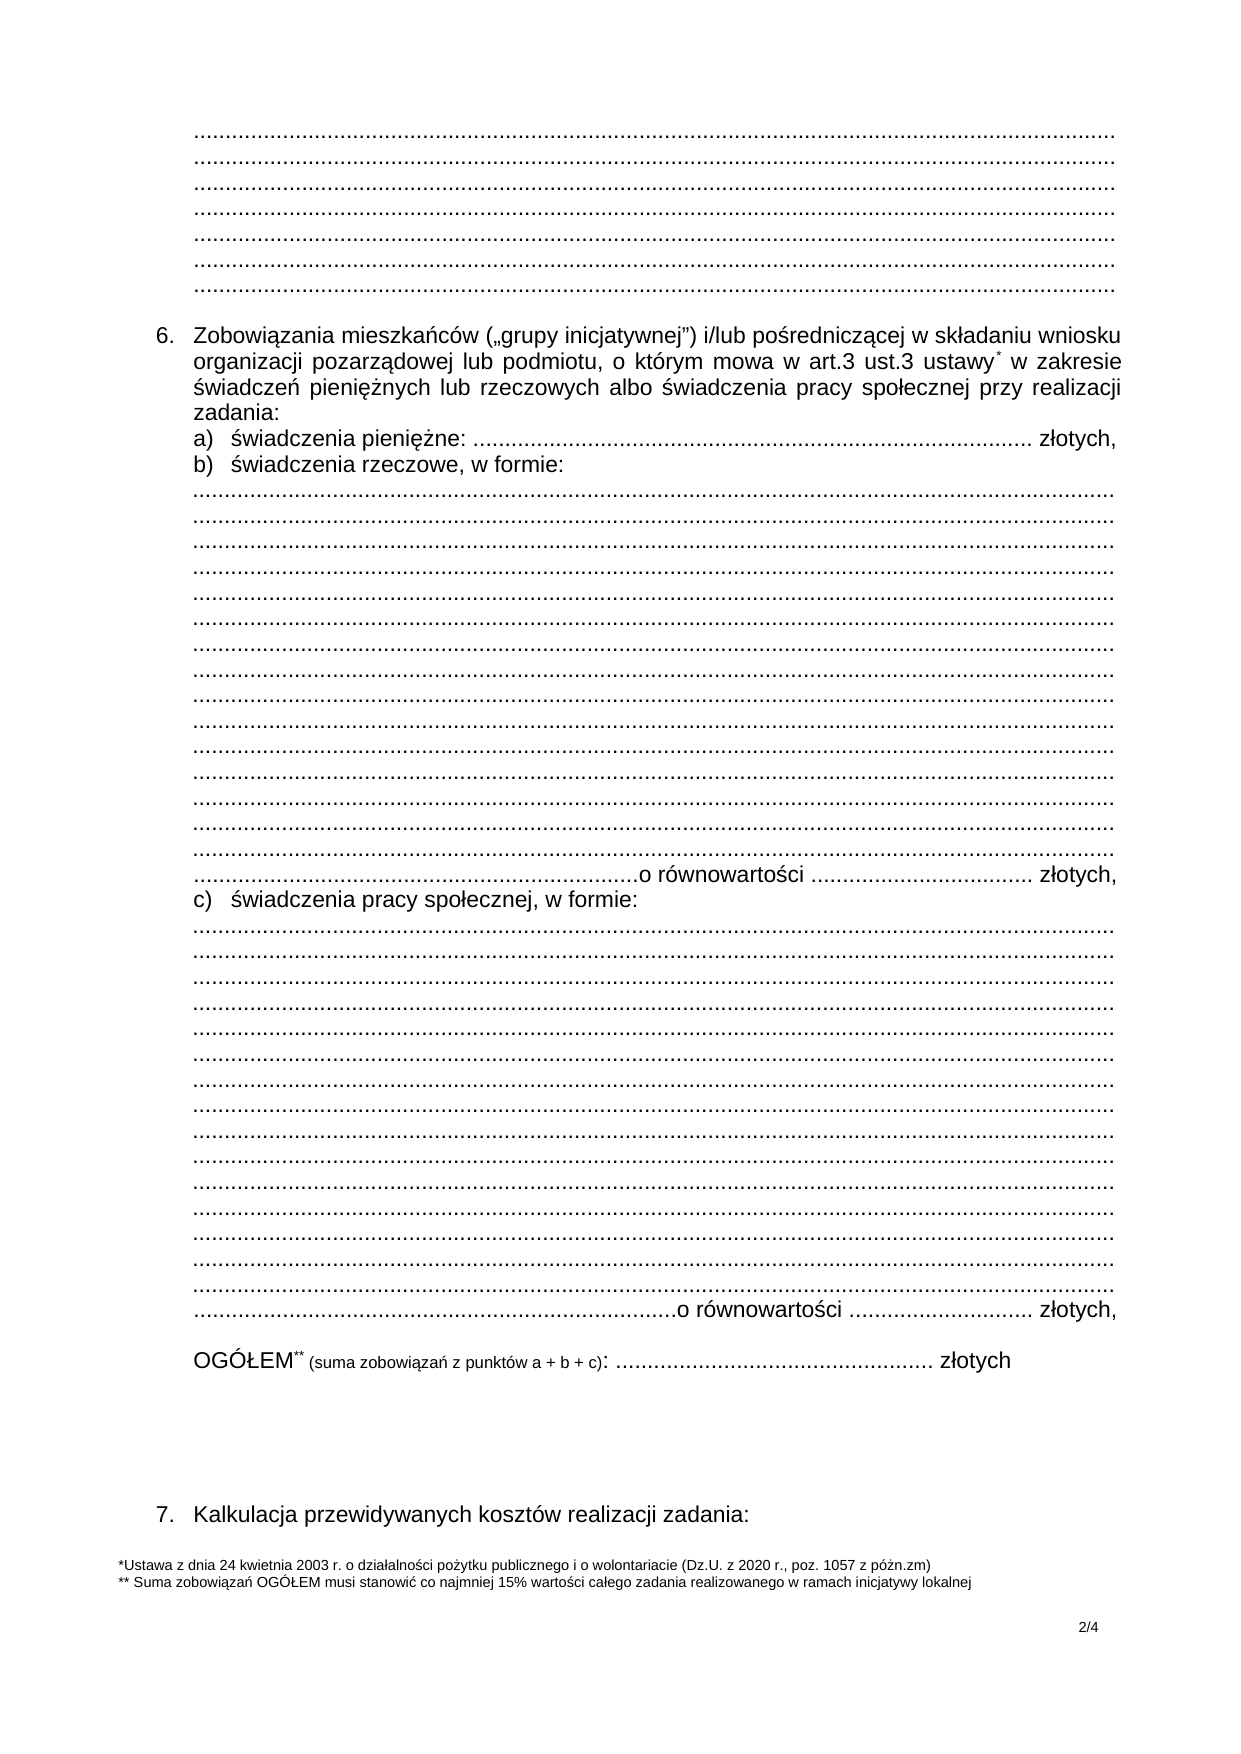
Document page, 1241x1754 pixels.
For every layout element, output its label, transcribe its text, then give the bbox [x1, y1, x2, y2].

list świadczenia rzeczowe, w formie: [193, 451, 1122, 477]
list Zobowiązania mieszkańców („grupy inicjatywnej”) i/lub pośredniczącej w składaniu wniosku organizacji pozarządowej lub podmiotu, o którym mowa w art.3 ust.3 ustawy w zakresie świadczeń pieniężnych lub rzeczowych albo świadczenia pracy społecznej przy realizacji zadania: [156, 323, 1122, 426]
list ....................................................................................................................................................................................................................................................................................................................................................................................................................................................................................................................................................................................................................................................................................................................................................................................................................................................................................................................................................................................................................................................... [156, 118, 1122, 297]
text ................................................................................................................................................. ................................................................................................................................................. ................................................................................................................................................. ................................................................................................................................................. ................................................................................................................................................. [118, 1041, 1122, 1169]
list świadczenia pieniężne: ........................................................................................ złotych, [193, 426, 1122, 451]
list OGÓŁEM (suma zobowiązań z punktów a + b + c): .................................................. złotych [156, 1348, 1122, 1374]
text ................................................................................................................................................. ................................................................................................................................................. ................................................................................................................................................. ................................................................................................................................................. ................................................................................................................................................. [118, 912, 1122, 1041]
list Kalkulacja przewidywanych kosztów realizacji zadania: [156, 1502, 1122, 1527]
list ......................................................................o równowartości ................................... złotych, [156, 861, 1122, 887]
list ............................................................................o równowartości ............................. złotych, [156, 1297, 1122, 1322]
list Ustawa z dnia 24 kwietnia 2003 r. o działalności pożytku publicznego i o wolontariacie (Dz.U. z 2020 r., poz. 1057 z póżn.zm) [118, 1557, 1122, 1574]
list Suma zobowiązań OGÓŁEM musi stanowić co najmniej 15% wartości całego zadania realizowanego w ramach inicjatywy lokalnej [118, 1574, 1122, 1590]
text ................................................................................................................................................. ................................................................................................................................................. ................................................................................................................................................. ................................................................................................................................................. ................................................................................................................................................. ................................................................................................................................................. ................................................................................................................................................. ................................................................................................................................................. ................................................................................................................................................. ................................................................................................................................................. [118, 477, 1122, 733]
text ................................................................................................................................................. ................................................................................................................................................. ................................................................................................................................................. ................................................................................................................................................. ................................................................................................................................................. [118, 733, 1122, 861]
list świadczenia pracy społecznej, w formie: [193, 887, 1122, 912]
text ................................................................................................................................................. ................................................................................................................................................. ................................................................................................................................................. ................................................................................................................................................. ................................................................................................................................................. [118, 1169, 1122, 1297]
